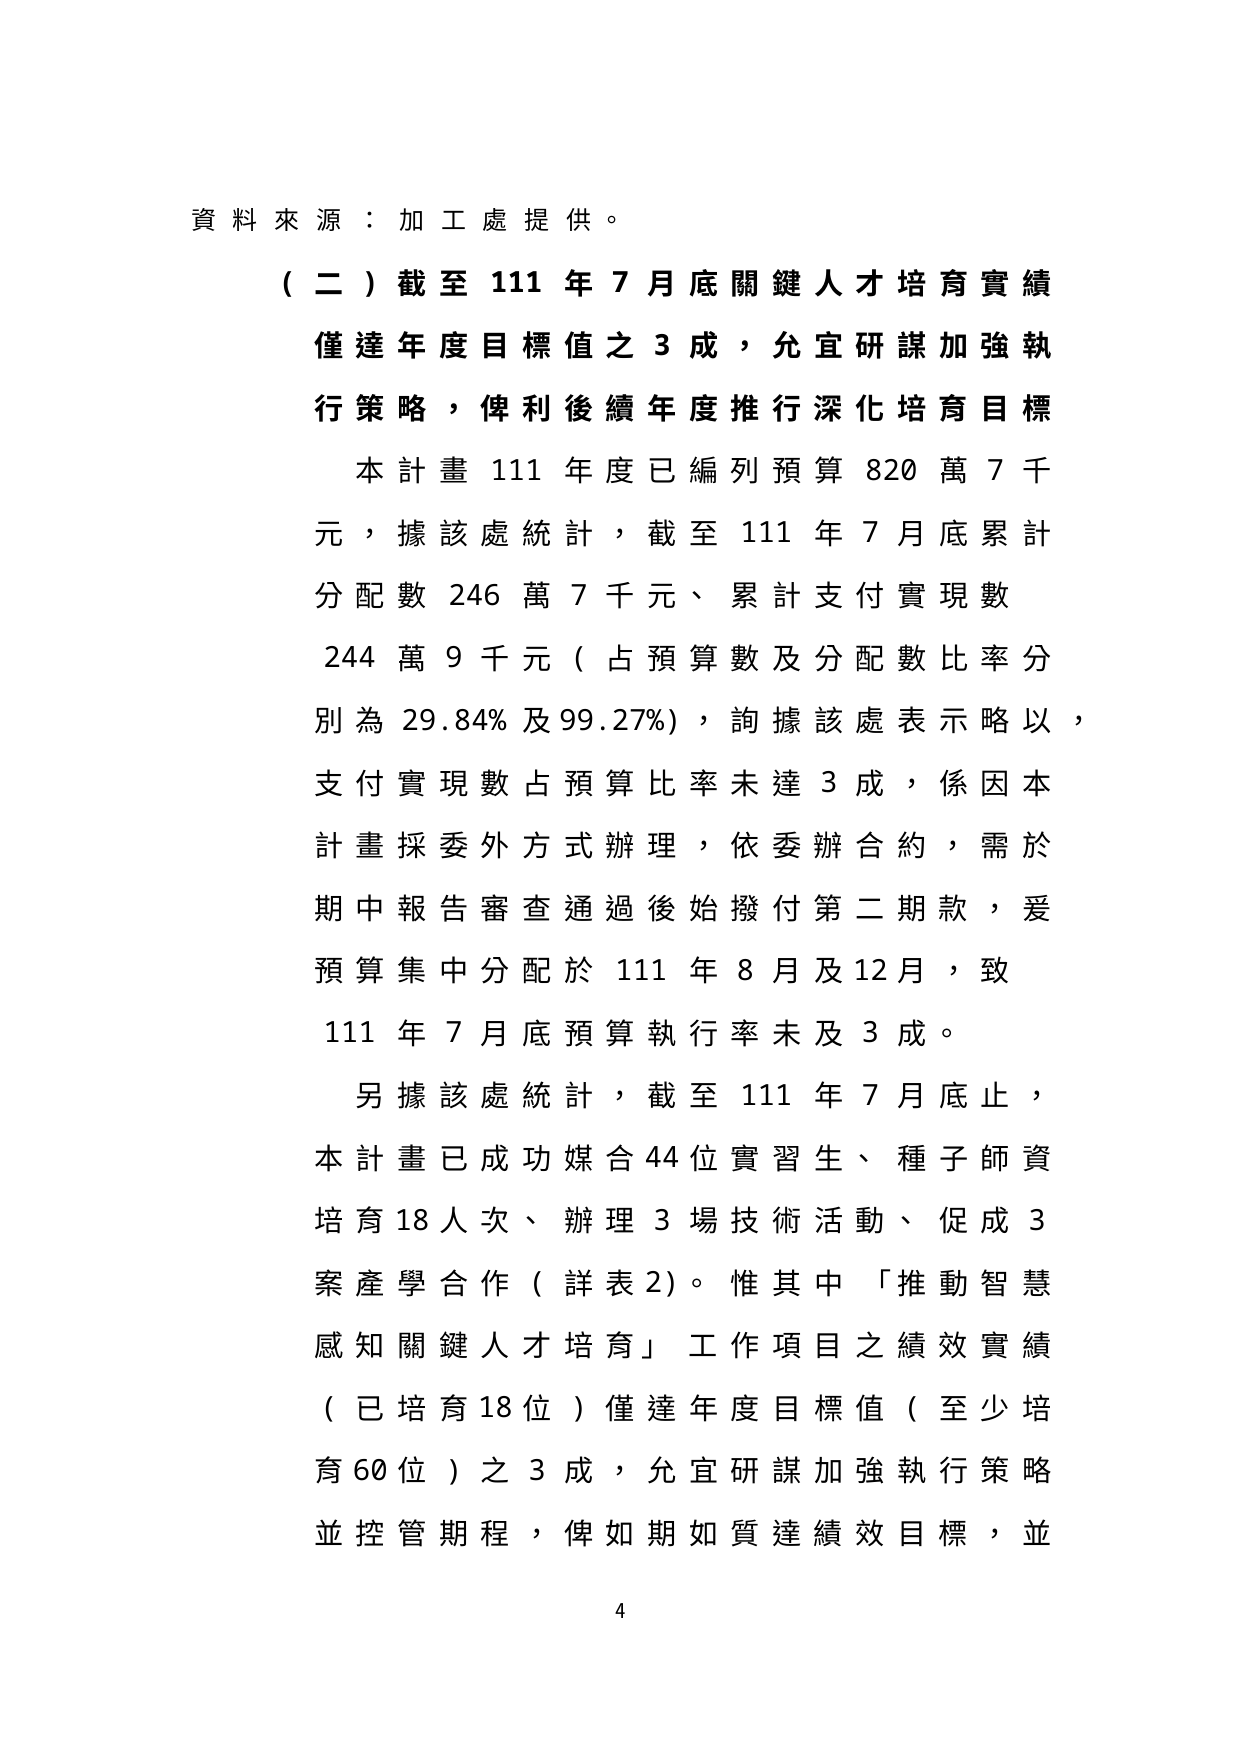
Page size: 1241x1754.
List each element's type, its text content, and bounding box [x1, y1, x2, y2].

text (二)截至111年7月底關鍵人才培育實績僅達年度目標值之3成，允宜研謀加強執行策略，俾利後續年度推行深化培育目標 [242, 240, 1058, 427]
text 資料來源：加工處提供。 [183, 177, 1058, 240]
text 另據該處統計，截至111年7月底止，本計畫已成功媒合44位實習生、種子師資培育18人次、辦理3場技術活動、促成3案產學合作(詳表2)。惟其中「推動智慧感知關鍵人才培育」工作項目之績效實績(已培育18位)僅達年度目標值(至少培育60位)之3成，允宜研謀加強執行策略並控管期程，俾如期如質達績效目標，並 [271, 1052, 1058, 1552]
text 本計畫111年度已編列預算820萬7千元，據該處統計，截至111年7月底累計分配數246萬7千元、累計支付實現數244萬9千元(占預算數及分配數比率分別為29.84%及99.27%)，詢據該處表示略以，支付實現數占預算比率未達3成，係因本計畫採委外方式辦理，依委辦合約，需於期中報告審查通過後始撥付第二期款，爰預算集中分配於111年8月及12月，致111年7月底預算執行率未及3成。 [271, 427, 1058, 1052]
